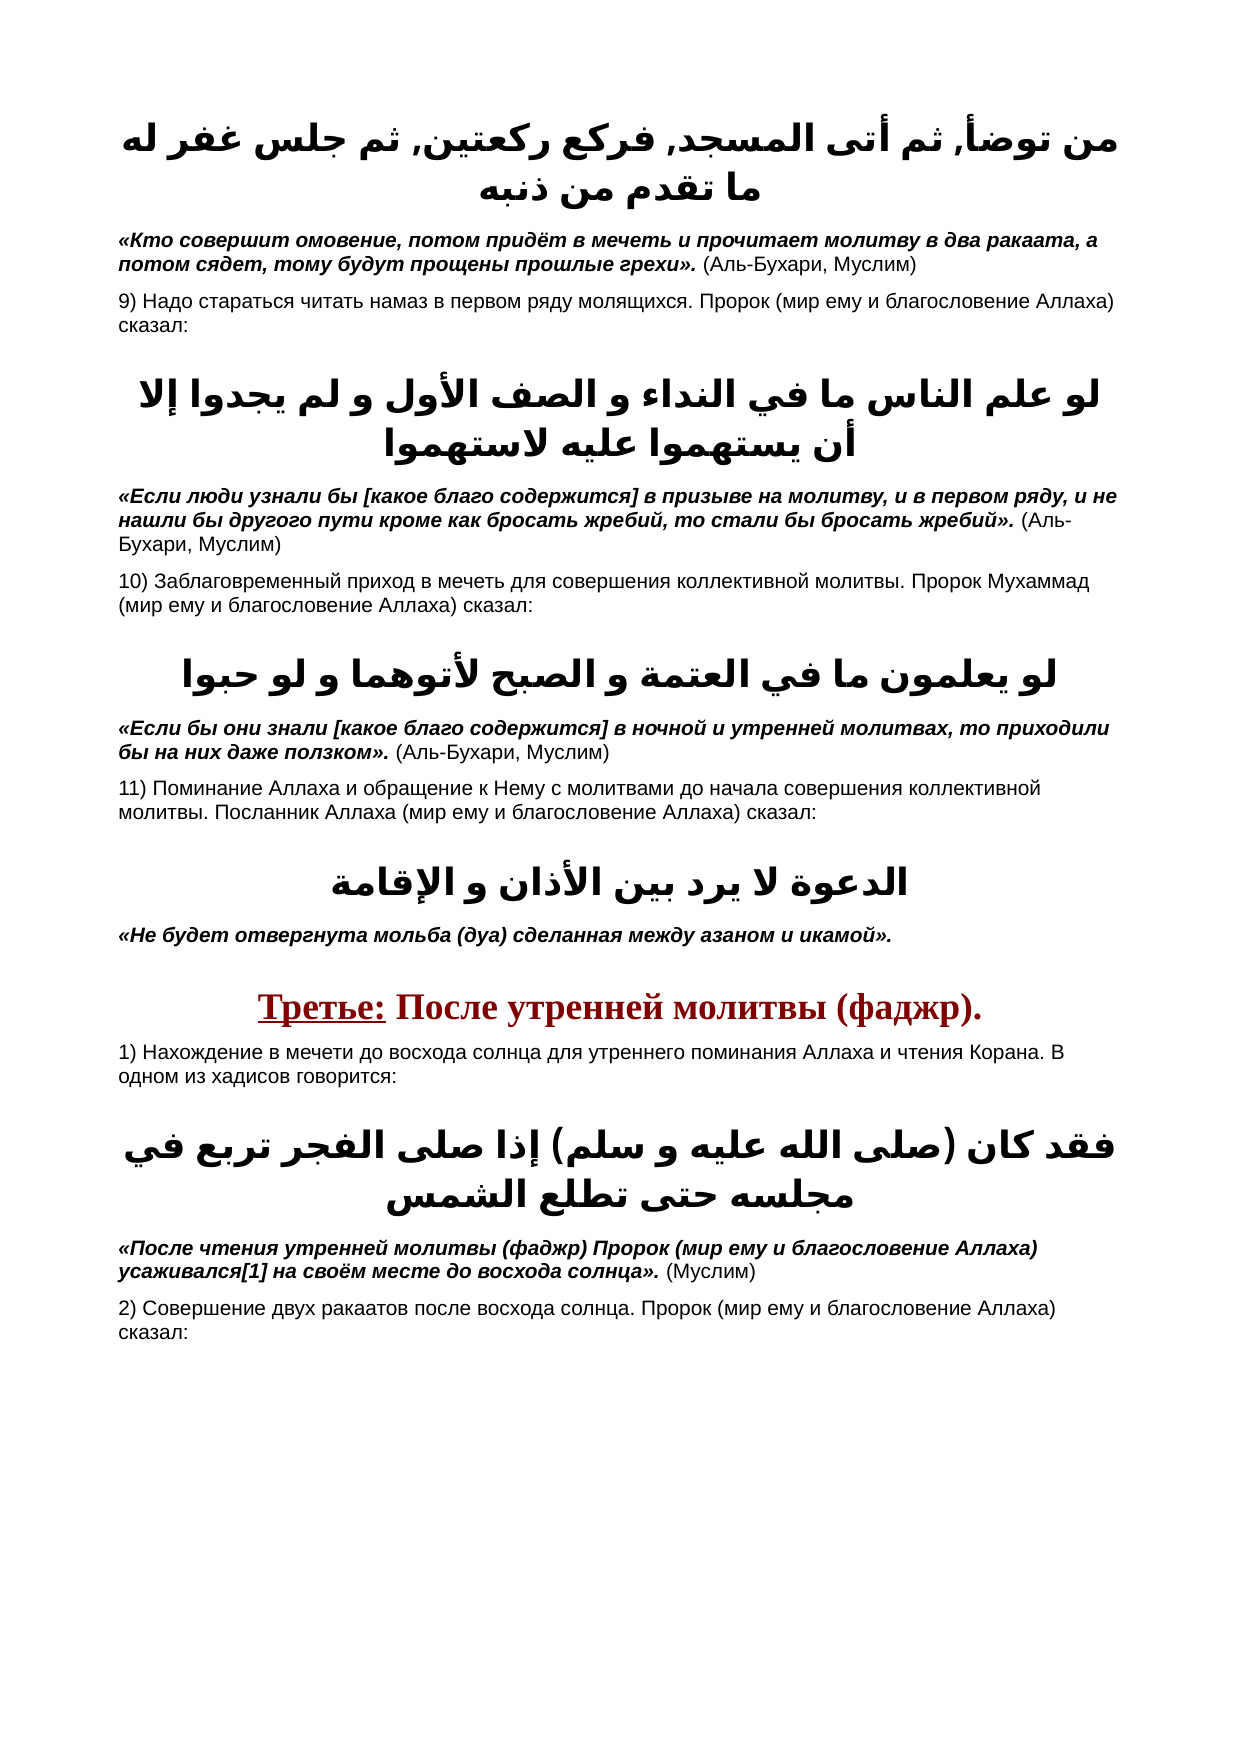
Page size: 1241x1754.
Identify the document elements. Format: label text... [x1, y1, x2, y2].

subtitle لو علم الناس ما في النداء و الصف الأول و لم يجدوا إلا أن يستهموا عليه لاستهموا [118, 374, 1122, 472]
subtitle فقد كان (صلى الله عليه و سلم) إذا صلى الفجر تربع في مجلسه حتى تطلع الشمس [118, 1125, 1122, 1223]
text «Не будет отвергнута мольба (дуа) сделанная между азаном и икамой». [118, 923, 1122, 947]
text «Если бы они знали [какое благо содержится] в ночной и утренней молитвах, то приходили бы на них даже ползком». (Аль-Бухари, Муслим) [118, 716, 1122, 763]
text 1) Нахождение в мечети до восхода солнца для утреннего поминания Аллаха и чтения Корана. В одном из хадисов говорится: [118, 1040, 1122, 1088]
text «Кто совершит омовение, потом придёт в мечеть и прочитает молитву в два ракаата, а потом сядет, тому будут прощены прошлые грехи». (Аль-Бухари, Муслим) [118, 228, 1122, 276]
text «После чтения утренней молитвы (фаджр) Пророк (мир ему и благословение Аллаха) усаживался[1] на своём месте до восхода солнца». (Муслим) [118, 1235, 1122, 1283]
text 9) Надо стараться читать намаз в первом ряду молящихся. Пророк (мир ему и благословение Аллаха) сказал: [118, 289, 1122, 337]
text 2) Совершение двух ракаатов после восхода солнца. Пророк (мир ему и благословение Аллаха) сказал: [118, 1296, 1122, 1344]
text 11) Поминание Аллаха и обращение к Нему с молитвами до начала совершения коллективной молитвы. Посланник Аллаха (мир ему и благословение Аллаха) сказал: [118, 776, 1122, 824]
subtitle Третье: После утренней молитвы (фаджр). [118, 984, 1122, 1027]
subtitle من توضأ, ثم أتى المسجد, فركع ركعتين, ثم جلس غفر له ما تقدم من ذنبه [118, 118, 1122, 216]
subtitle لو يعلمون ما في العتمة و الصبح لأتوهما و لو حبوا [118, 654, 1122, 703]
subtitle الدعوة لا يرد بين الأذان و الإقامة [118, 861, 1122, 910]
text 10) Заблаговременный приход в мечеть для совершения коллективной молитвы. Пророк Мухаммад (мир ему и благословение Аллаха) сказал: [118, 569, 1122, 617]
text «Если люди узнали бы [какое благо содержится] в призыве на молитву, и в первом ряду, и не нашли бы другого пути кроме как бросать жребий, то стали бы бросать жребий». (Аль-Бухари, Муслим) [118, 484, 1122, 556]
